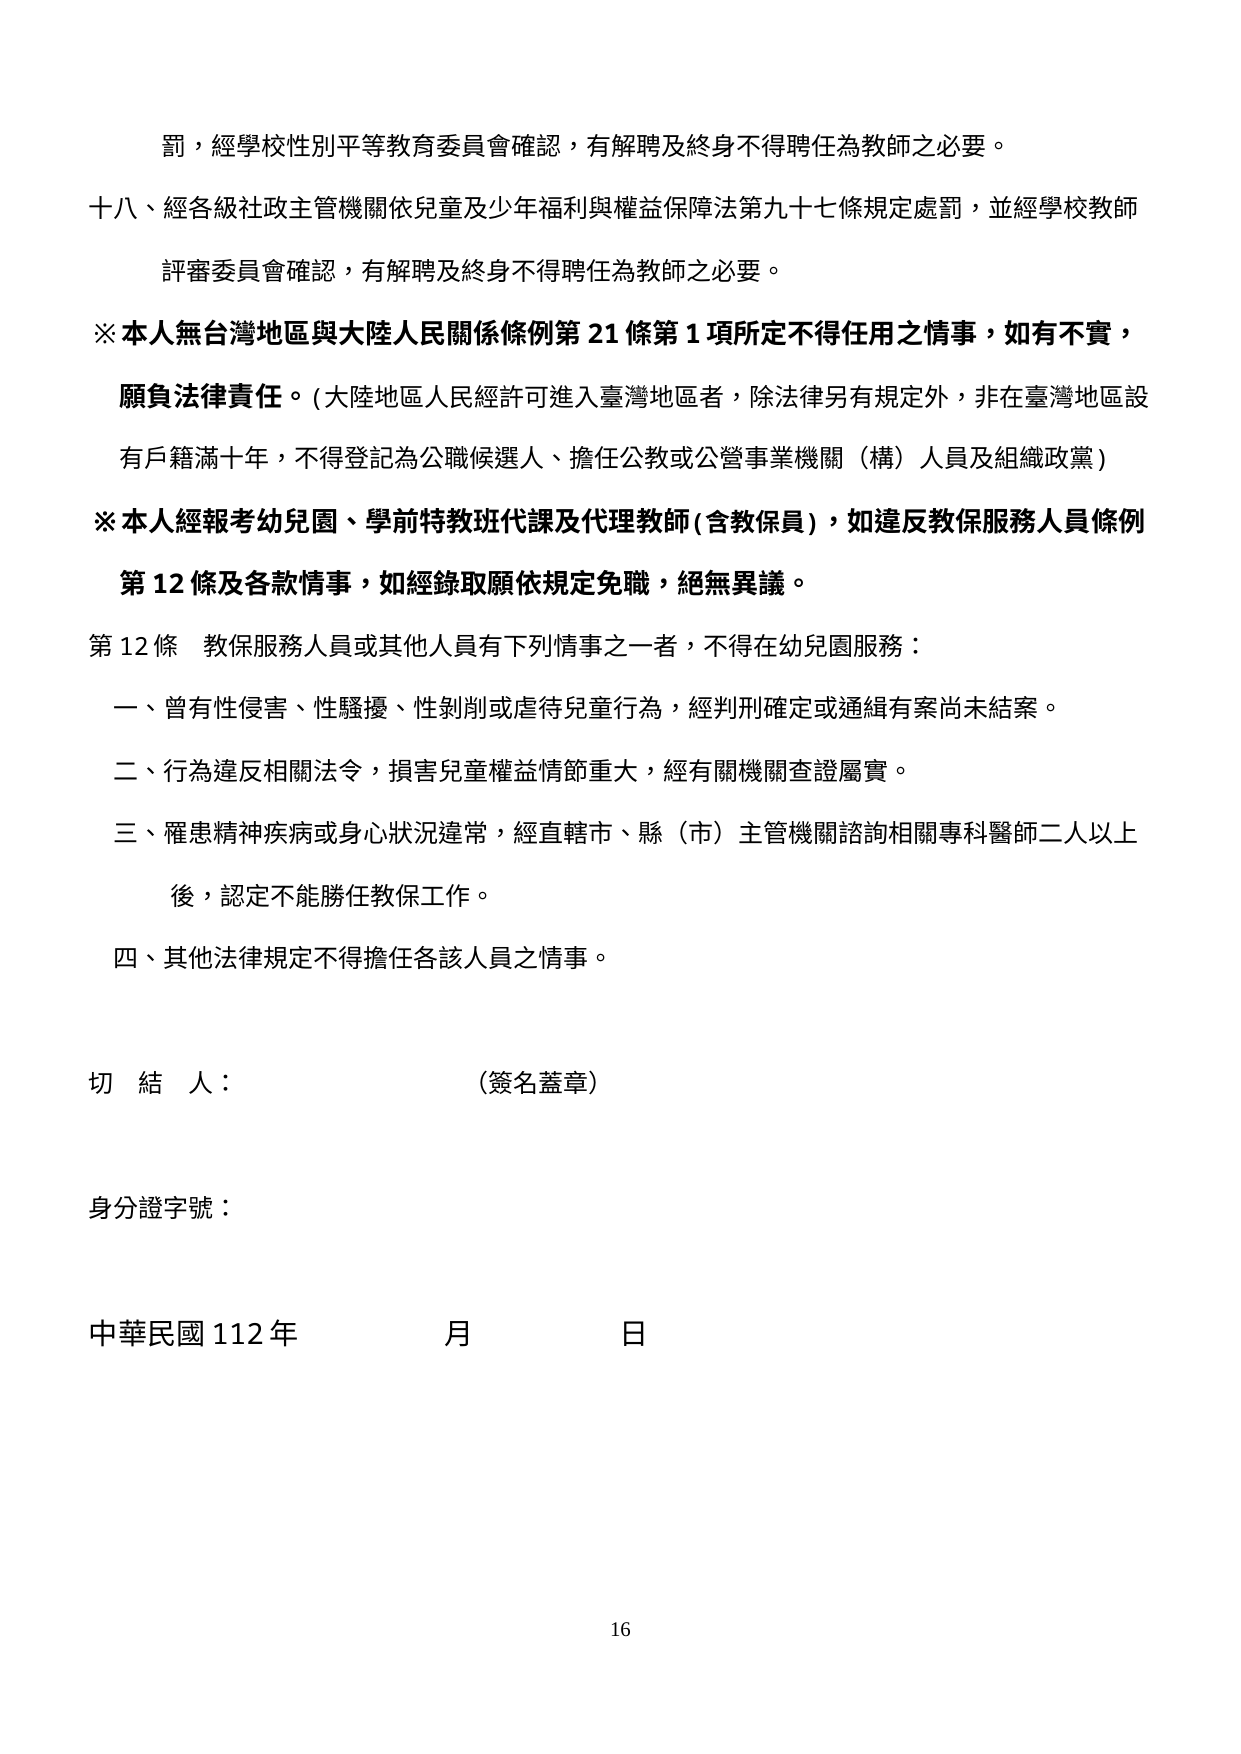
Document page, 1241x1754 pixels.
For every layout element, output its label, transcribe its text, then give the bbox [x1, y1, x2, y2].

text ※本人經報考幼兒園、學前特教班代課及代理教師(含教保員)，如違反教保服務人員條例第12條及各款情事，如經錄取願依規定免職，絕無異議。 [89, 478, 1152, 603]
text ※本人無台灣地區與大陸人民關係條例第21條第1項所定不得任用之情事，如有不實，願負法律責任。(大陸地區人民經許可進入臺灣地區者，除法律另有規定外，非在臺灣地區設有戶籍滿十年，不得登記為公職候選人、擔任公教或公營事業機關（構）人員及組織政黨) [89, 290, 1152, 478]
text 二、行為違反相關法令，損害兒童權益情節重大，經有關機關查證屬實。 [89, 728, 1152, 790]
text 十八、經各級社政主管機關依兒童及少年福利與權益保障法第九十七條規定處罰，並經學校教師評審委員會確認，有解聘及終身不得聘任為教師之必要。 [89, 165, 1152, 290]
text 第12條 教保服務人員或其他人員有下列情事之一者，不得在幼兒園服務： [89, 603, 1152, 665]
text 中華民國112年 月 日 [89, 1290, 1152, 1353]
text 三、罹患精神疾病或身心狀況違常，經直轄市、縣（市）主管機關諮詢相關專科醫師二人以上後，認定不能勝任教保工作。 [114, 790, 1152, 915]
text 四、其他法律規定不得擔任各該人員之情事。 [89, 915, 1152, 978]
text 切 結 人： （簽名蓋章） [89, 1040, 1152, 1103]
text 身分證字號： [89, 1165, 1152, 1228]
text 罰，經學校性別平等教育委員會確認，有解聘及終身不得聘任為教師之必要。 [89, 103, 1152, 165]
text 一、曾有性侵害、性騷擾、性剝削或虐待兒童行為，經判刑確定或通緝有案尚未結案。 [89, 665, 1152, 728]
